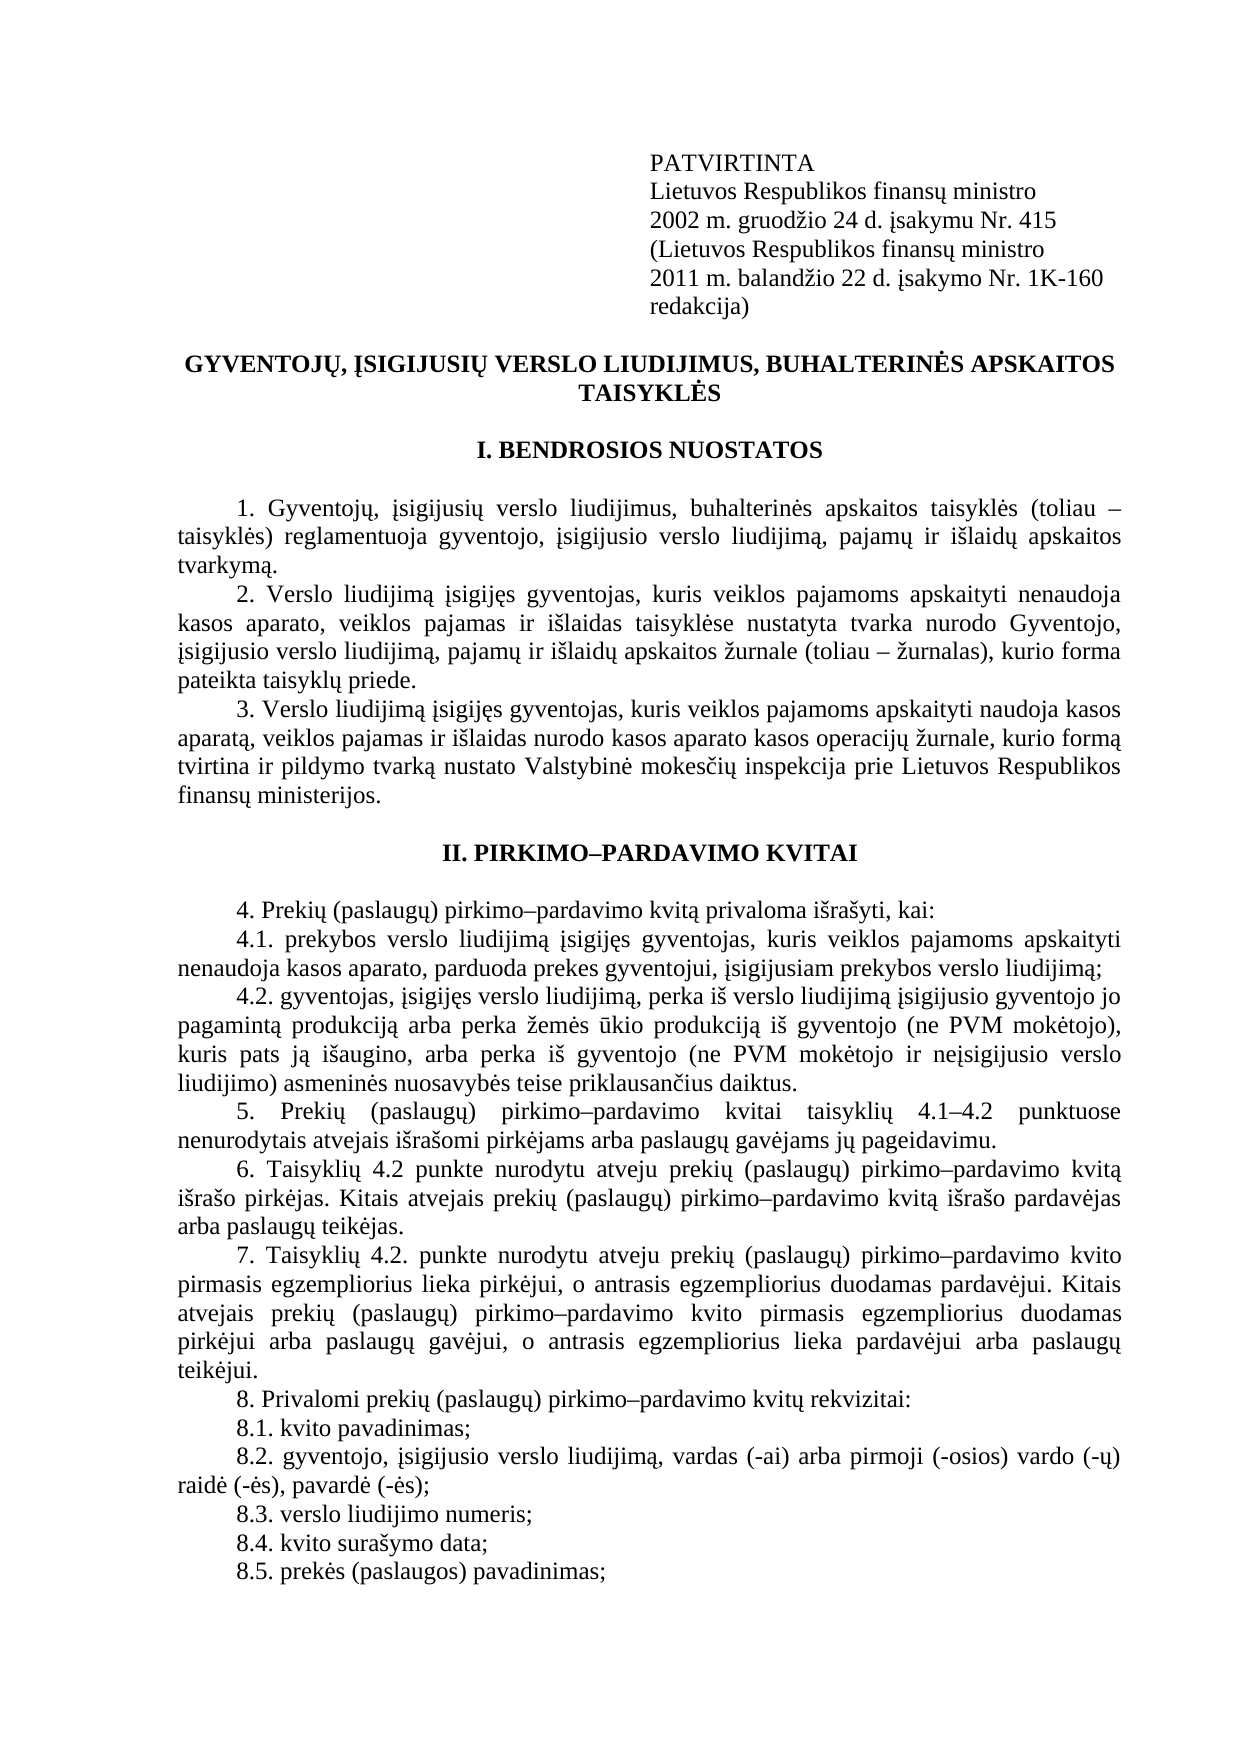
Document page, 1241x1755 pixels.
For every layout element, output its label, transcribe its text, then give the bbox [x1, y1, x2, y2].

text 8.4. kvito surašymo data; [177, 1528, 1122, 1556]
text 4. Prekių (paslaugų) pirkimo–pardavimo kvitą privaloma išrašyti, kai: [177, 895, 1122, 924]
text 2002 m. gruodžio 24 d. įsakymu Nr. 415 [649, 205, 1122, 234]
text 6. Taisyklių 4.2 punkte nurodytu atveju prekių (paslaugų) pirkimo–pardavimo kvitą išrašo pirkėjas. Kitais atvejais prekių (paslaugų) pirkimo–pardavimo kvitą išrašo pardavėjas arba paslaugų teikėjas. [177, 1154, 1122, 1240]
text 2. Verslo liudijimą įsigijęs gyventojas, kuris veiklos pajamoms apskaityti nenaudoja kasos aparato, veiklos pajamas ir išlaidas taisyklėse nustatyta tvarka nurodo Gyventojo, įsigijusio verslo liudijimą, pajamų ir išlaidų apskaitos žurnale (toliau – žurnalas), kurio forma pateikta taisyklų priede. [177, 579, 1122, 694]
text PATVIRTINTA [649, 148, 1122, 176]
text GYVENTOJŲ, ĮSIGIJUSIŲ VERSLO LIUDIJIMUS, BUHALTERINĖS APSKAITOS TAISYKLĖS [177, 349, 1122, 406]
text 7. Taisyklių 4.2. punkte nurodytu atveju prekių (paslaugų) pirkimo–pardavimo kvito pirmasis egzempliorius lieka pirkėjui, o antrasis egzempliorius duodamas pardavėjui. Kitais atvejais prekių (paslaugų) pirkimo–pardavimo kvito pirmasis egzempliorius duodamas pirkėjui arba paslaugų gavėjui, o antrasis egzempliorius lieka pardavėjui arba paslaugų teikėjui. [177, 1240, 1122, 1384]
text 1. Gyventojų, įsigijusių verslo liudijimus, buhalterinės apskaitos taisyklės (toliau – taisyklės) reglamentuoja gyventojo, įsigijusio verslo liudijimą, pajamų ir išlaidų apskaitos tvarkymą. [177, 493, 1122, 579]
text 8.1. kvito pavadinimas; [177, 1413, 1122, 1441]
text 8.2. gyventojo, įsigijusio verslo liudijimą, vardas (-ai) arba pirmoji (-osios) vardo (-ų) raidė (-ės), pavardė (-ės); [177, 1441, 1122, 1499]
text (Lietuvos Respublikos finansų ministro [649, 234, 1122, 263]
text 8.5. prekės (paslaugos) pavadinimas; [177, 1556, 1122, 1585]
text I. BENDROSIOS NUOSTATOS [177, 435, 1122, 464]
text Lietuvos Respublikos finansų ministro [649, 176, 1122, 205]
text 3. Verslo liudijimą įsigijęs gyventojas, kuris veiklos pajamoms apskaityti naudoja kasos aparatą, veiklos pajamas ir išlaidas nurodo kasos aparato kasos operacijų žurnale, kurio formą tvirtina ir pildymo tvarką nustato Valstybinė mokesčių inspekcija prie Lietuvos Respublikos finansų ministerijos. [177, 694, 1122, 809]
text 8.3. verslo liudijimo numeris; [177, 1499, 1122, 1528]
text II. PIRKIMO–PARDAVIMO KVITAI [177, 838, 1122, 866]
text 8. Privalomi prekių (paslaugų) pirkimo–pardavimo kvitų rekvizitai: [177, 1384, 1122, 1413]
text 5. Prekių (paslaugų) pirkimo–pardavimo kvitai taisyklių 4.1–4.2 punktuose nenurodytais atvejais išrašomi pirkėjams arba paslaugų gavėjams jų pageidavimu. [177, 1096, 1122, 1154]
text 4.2. gyventojas, įsigijęs verslo liudijimą, perka iš verslo liudijimą įsigijusio gyventojo jo pagamintą produkciją arba perka žemės ūkio produkciją iš gyventojo (ne PVM mokėtojo), kuris pats ją išaugino, arba perka iš gyventojo (ne PVM mokėtojo ir neįsigijusio verslo liudijimo) asmeninės nuosavybės teise priklausančius daiktus. [177, 981, 1122, 1096]
text 2011 m. balandžio 22 d. įsakymo Nr. 1K-160 redakcija) [649, 263, 1122, 320]
text 4.1. prekybos verslo liudijimą įsigijęs gyventojas, kuris veiklos pajamoms apskaityti nenaudoja kasos aparato, parduoda prekes gyventojui, įsigijusiam prekybos verslo liudijimą; [177, 924, 1122, 981]
